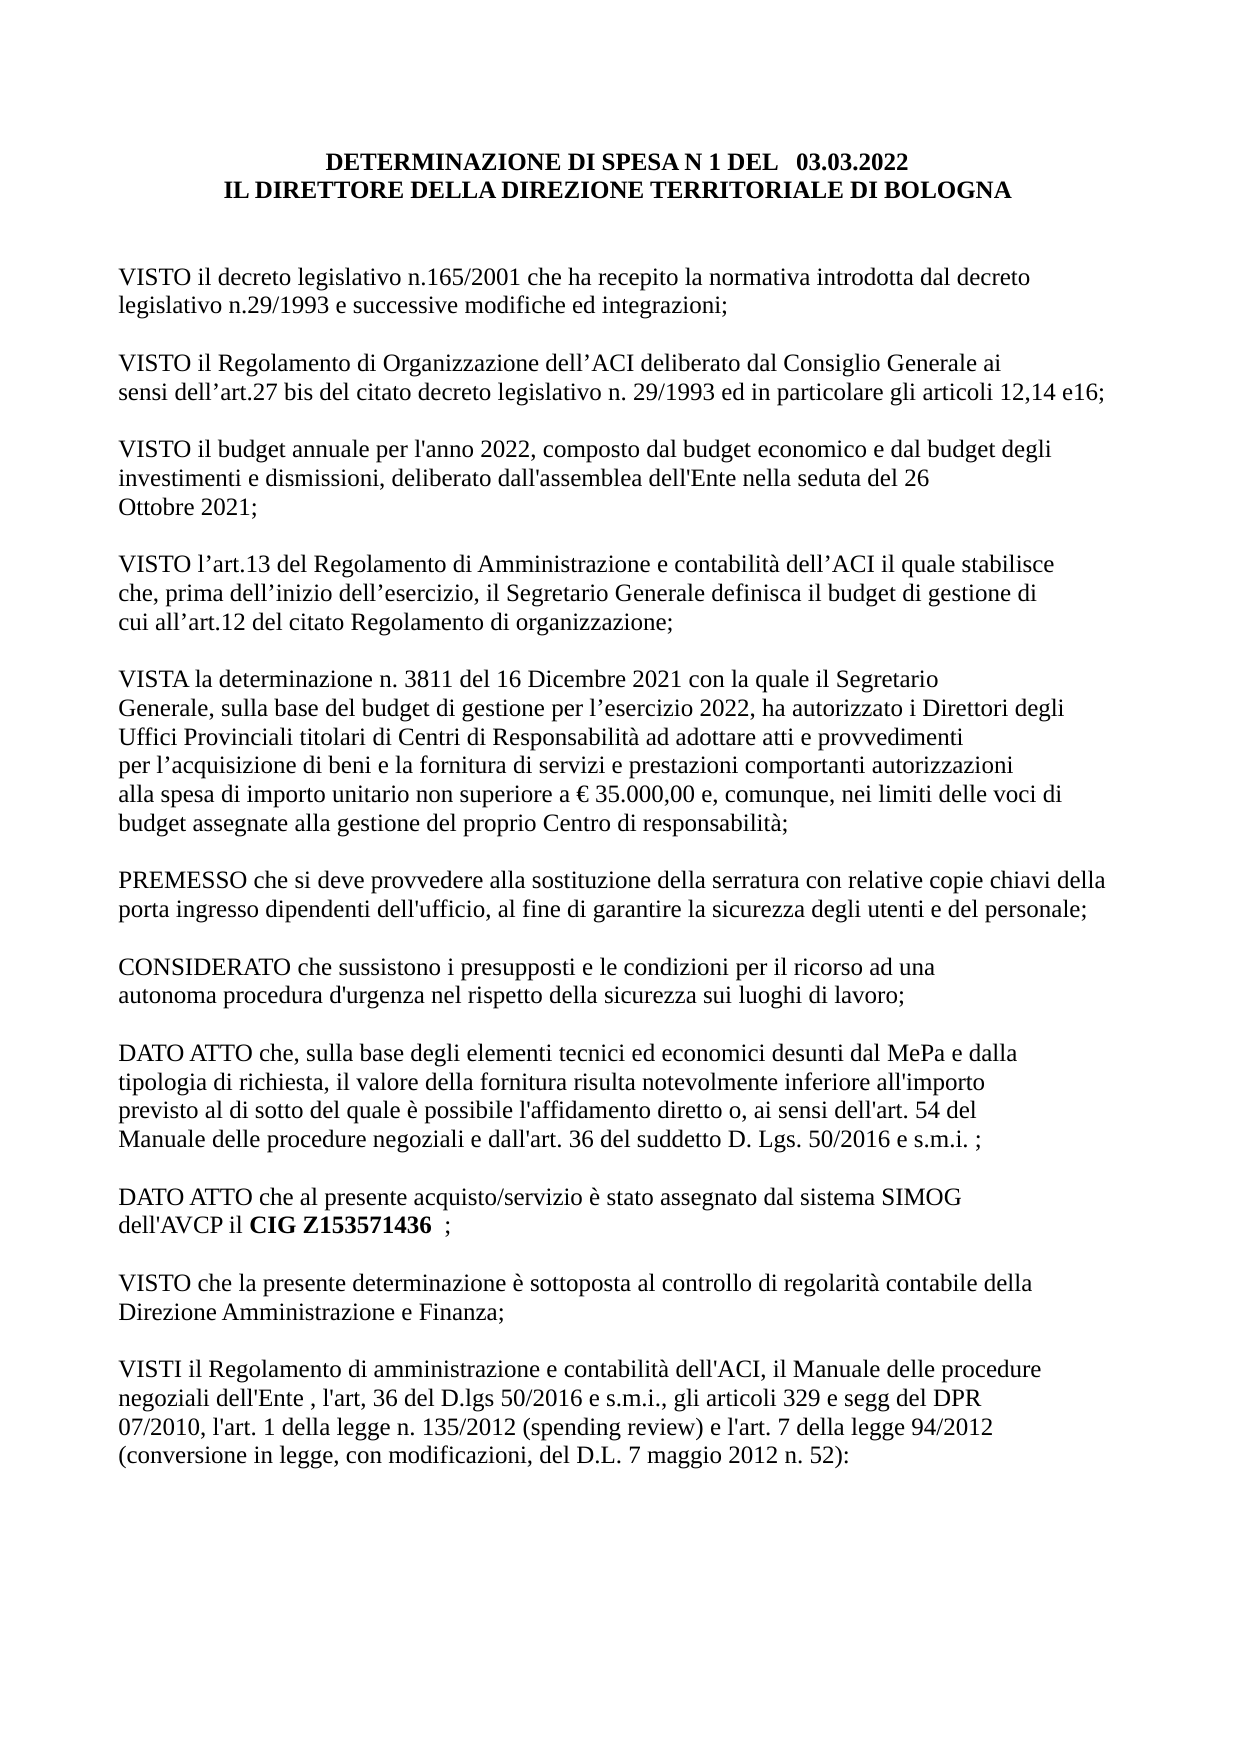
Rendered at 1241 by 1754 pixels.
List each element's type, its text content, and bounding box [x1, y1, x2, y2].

text VISTI il Regolamento di amministrazione e contabilità dell'ACI, il Manuale delle procedure [118, 1354, 1122, 1383]
text previsto al di sotto del quale è possibile l'affidamento diretto o, ai sensi dell'art. 54 del [118, 1096, 1122, 1124]
text VISTO il budget annuale per l'anno 2022, composto dal budget economico e dal budget degli investimenti e dismissioni, deliberato dall'assemblea dell'Ente nella seduta del 26 [118, 434, 1122, 492]
text negoziali dell'Ente , l'art, 36 del D.lgs 50/2016 e s.m.i., gli articoli 329 e segg del DPR [118, 1383, 1122, 1412]
text DATO ATTO che al presente acquisto/servizio è stato assegnato dal sistema SIMOG [118, 1182, 1122, 1211]
text PREMESSO che si deve provvedere alla sostituzione della serratura con relative copie chiavi della porta ingresso dipendenti dell'ufficio, al fine di garantire la sicurezza degli utenti e del personale; [118, 866, 1122, 923]
text CONSIDERATO che sussistono i presupposti e le condizioni per il ricorso ad una [118, 952, 1122, 981]
text IL DIRETTORE DELLA DIREZIONE TERRITORIALE DI BOLOGNA [118, 176, 1122, 204]
text VISTO l’art.13 del Regolamento di Amministrazione e contabilità dell’ACI il quale stabilisce [118, 549, 1122, 578]
text alla spesa di importo unitario non superiore a € 35.000,00 e, comunque, nei limiti delle voci di budget assegnate alla gestione del proprio Centro di responsabilità; [118, 779, 1122, 837]
text per l’acquisizione di beni e la fornitura di servizi e prestazioni comportanti autorizzazioni [118, 751, 1122, 779]
text DETERMINAZIONE DI SPESA N 1 DEL 03.03.2022 [118, 147, 1122, 176]
text legislativo n.29/1993 e successive modifiche ed integrazioni; [118, 291, 1122, 319]
text VISTA la determinazione n. 3811 del 16 Dicembre 2021 con la quale il Segretario [118, 664, 1122, 693]
text Ottobre 2021; [118, 492, 1122, 521]
text 07/2010, l'art. 1 della legge n. 135/2012 (spending review) e l'art. 7 della legge 94/2012 [118, 1412, 1122, 1441]
text (conversione in legge, con modificazioni, del D.L. 7 maggio 2012 n. 52): [118, 1441, 1122, 1469]
text VISTO che la presente determinazione è sottoposta al controllo di regolarità contabile della Direzione Amministrazione e Finanza; [118, 1268, 1122, 1326]
text autonoma procedura d'urgenza nel rispetto della sicurezza sui luoghi di lavoro; [118, 981, 1122, 1009]
text Generale, sulla base del budget di gestione per l’esercizio 2022, ha autorizzato i Direttori degli Uffici Provinciali titolari di Centri di Responsabilità ad adottare atti e provvedimenti [118, 693, 1122, 751]
text cui all’art.12 del citato Regolamento di organizzazione; [118, 607, 1122, 636]
text VISTO il decreto legislativo n.165/2001 che ha recepito la normativa introdotta dal decreto [118, 262, 1122, 291]
text VISTO il Regolamento di Organizzazione dell’ACI deliberato dal Consiglio Generale ai [118, 348, 1122, 377]
text dell'AVCP il CIG Z153571436 ; [118, 1211, 1122, 1239]
text DATO ATTO che, sulla base degli elementi tecnici ed economici desunti dal MePa e dalla [118, 1038, 1122, 1067]
text che, prima dell’inizio dell’esercizio, il Segretario Generale definisca il budget di gestione di [118, 578, 1122, 607]
text Manuale delle procedure negoziali e dall'art. 36 del suddetto D. Lgs. 50/2016 e s.m.i. ; [118, 1124, 1122, 1153]
text sensi dell’art.27 bis del citato decreto legislativo n. 29/1993 ed in particolare gli articoli 12,14 e16; [118, 377, 1122, 406]
text tipologia di richiesta, il valore della fornitura risulta notevolmente inferiore all'importo [118, 1067, 1122, 1096]
